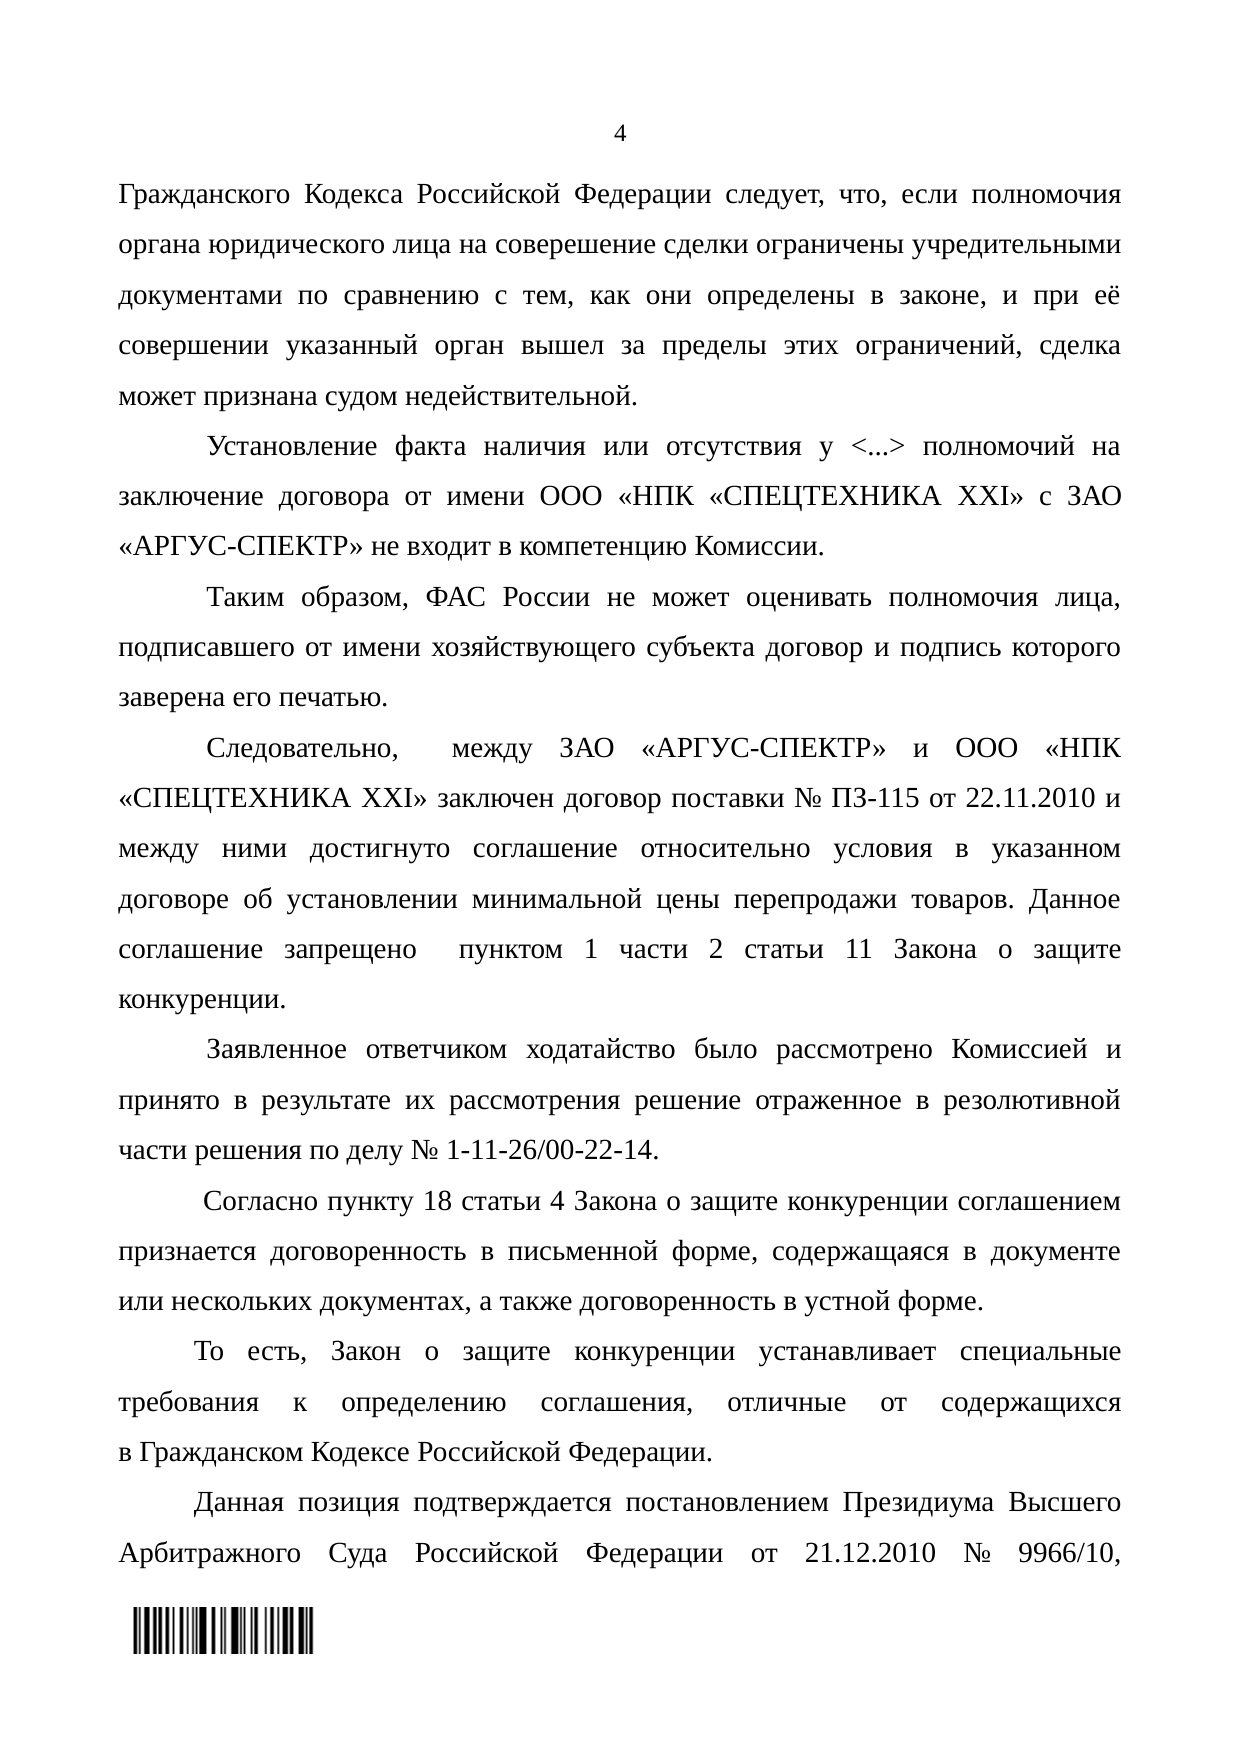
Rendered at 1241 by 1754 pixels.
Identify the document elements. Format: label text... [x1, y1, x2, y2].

text То есть, Закон о защите конкуренции устанавливает специальные требования к определению соглашения, отличные от содержащихся в Гражданском Кодексе Российской Федерации. [118, 1333, 1122, 1468]
text Следовательно, между ЗАО «АРГУС-СПЕКТР» и ООО «НПК «СПЕЦТЕХНИКА XXI» заключен договор поставки № ПЗ-115 от 22.11.2010 и между ними достигнуто соглашение относительно условия в указанном договоре об установлении минимальной цены перепродажи товаров. Данное соглашение запрещено пунктом 1 части 2 статьи 11 Закона о защите конкуренции. [118, 730, 1122, 1015]
text Заявленное ответчиком ходатайство было рассмотрено Комиссией и принято в результате их рассмотрения решение отраженное в резолютивной части решения по делу № 1-11-26/00-22-14. [118, 1032, 1122, 1166]
text Гражданского Кодекса Российской Федерации следует, что, если полномочия органа юридического лица на соверешение сделки ограничены учредительными документами по сравнению с тем, как они определены в законе, и при её совершении указанный орган вышел за пределы этих ограничений, сделка может признана судом недействительной. [118, 176, 1122, 411]
text Установление факта наличия или отсутствия у <...> полномочий на заключение договора от имени ООО «НПК «СПЕЦТЕХНИКА XXI» с ЗАО «АРГУС-СПЕКТР» не входит в компетенцию Комиссии. [118, 428, 1122, 562]
picture [118, 1607, 331, 1654]
text Данная позиция подтверждается постановлением Президиума Высшего Арбитражного Суда Российской Федерации от 21.12.2010 № 9966/10, [118, 1484, 1122, 1568]
text Согласно пункту 18 статьи 4 Закона о защите конкуренции соглашением признается договоренность в письменной форме, содержащаяся в документе или нескольких документах, а также договоренность в устной форме. [118, 1183, 1122, 1317]
text Таким образом, ФАС России не может оценивать полномочия лица, подписавшего от имени хозяйствующего субъекта договор и подпись которого заверена его печатью. [118, 579, 1122, 713]
